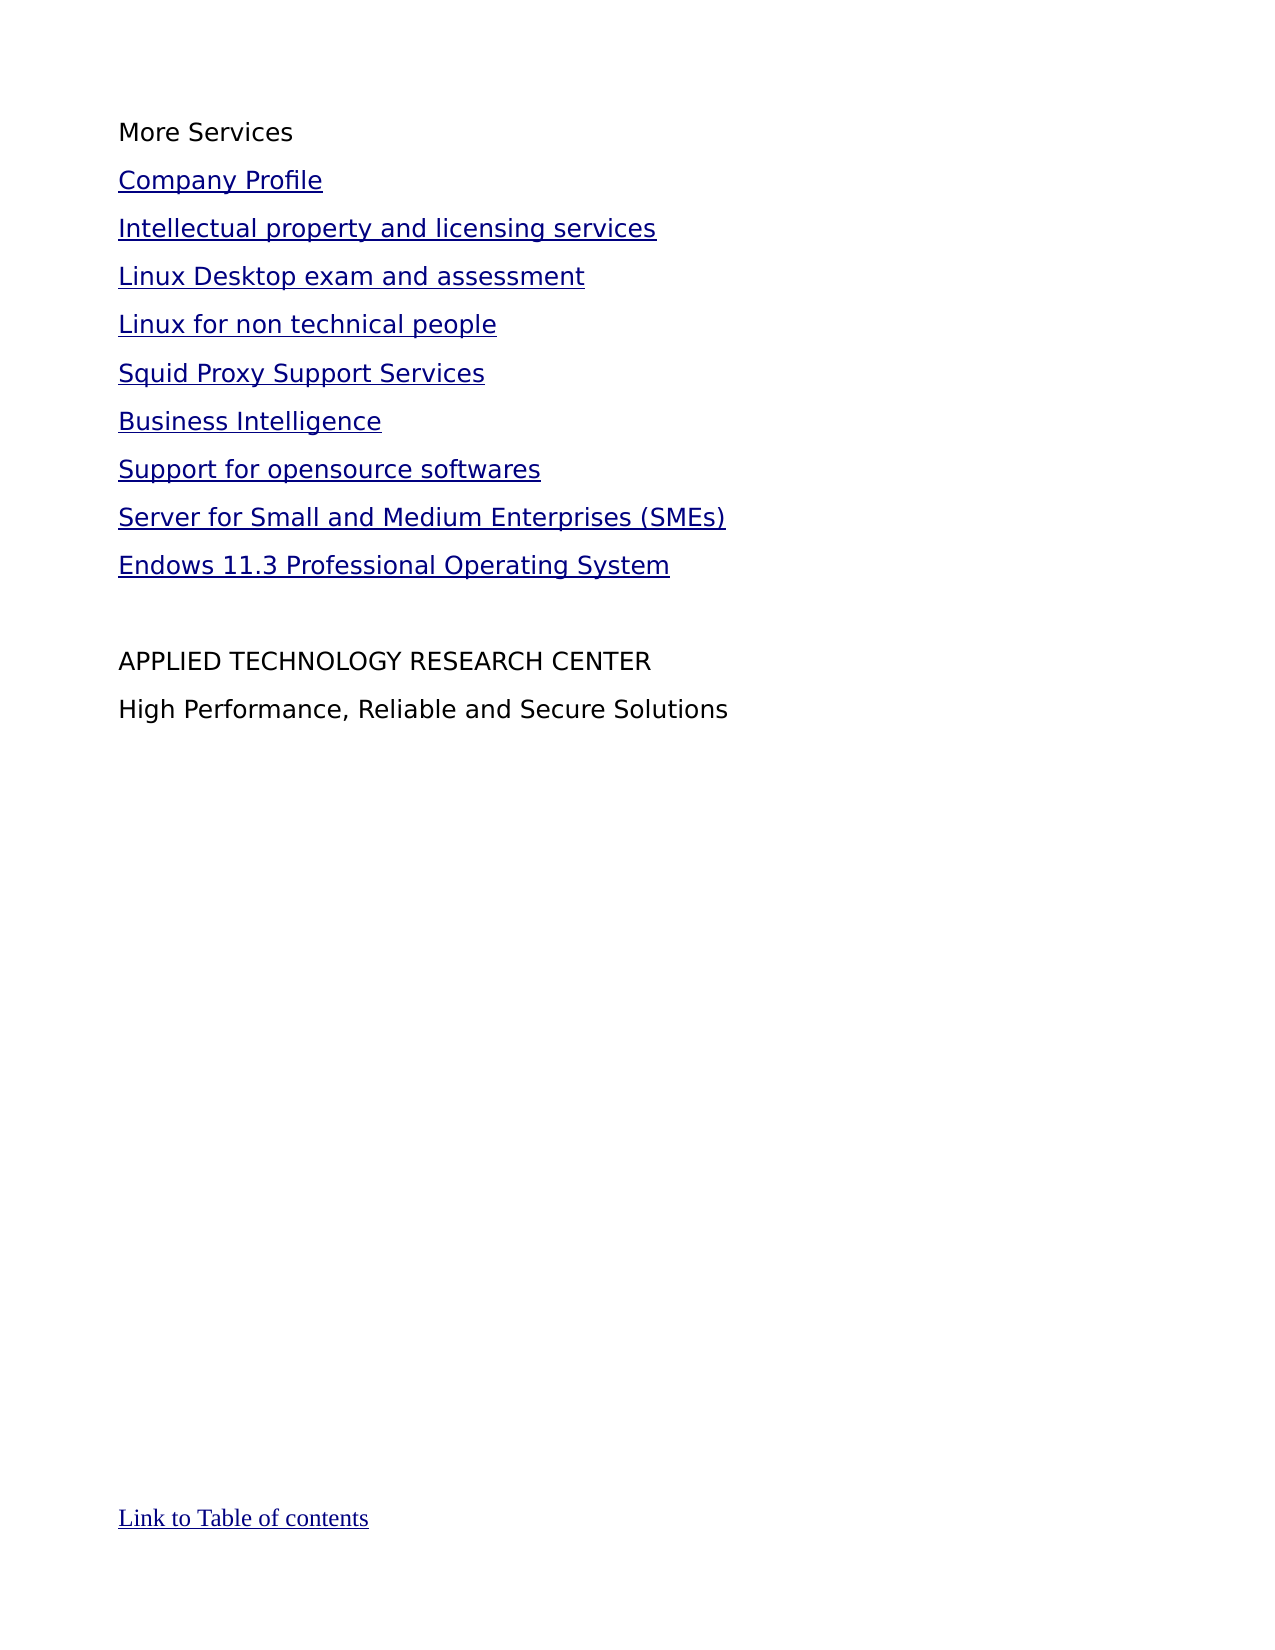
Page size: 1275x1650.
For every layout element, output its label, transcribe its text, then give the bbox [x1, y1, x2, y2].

text APPLIED TECHNOLOGY RESEARCH CENTER [118, 647, 1157, 676]
text Linux Desktop exam and assessment [118, 262, 1157, 292]
text High Performance, Reliable and Secure Solutions [118, 695, 1157, 724]
text Squid Proxy Support Services [118, 359, 1157, 388]
text Linux for non technical people [118, 311, 1157, 340]
text Endows 11.3 Professional Operating System [118, 551, 1157, 580]
text Server for Small and Medium Enterprises (SMEs) [118, 503, 1157, 532]
text Intellectual property and licensing services [118, 214, 1157, 243]
text Support for opensource softwares [118, 455, 1157, 484]
text Business Intelligence [118, 407, 1157, 436]
text More Services [118, 118, 1157, 147]
text Company Profile [118, 166, 1157, 195]
